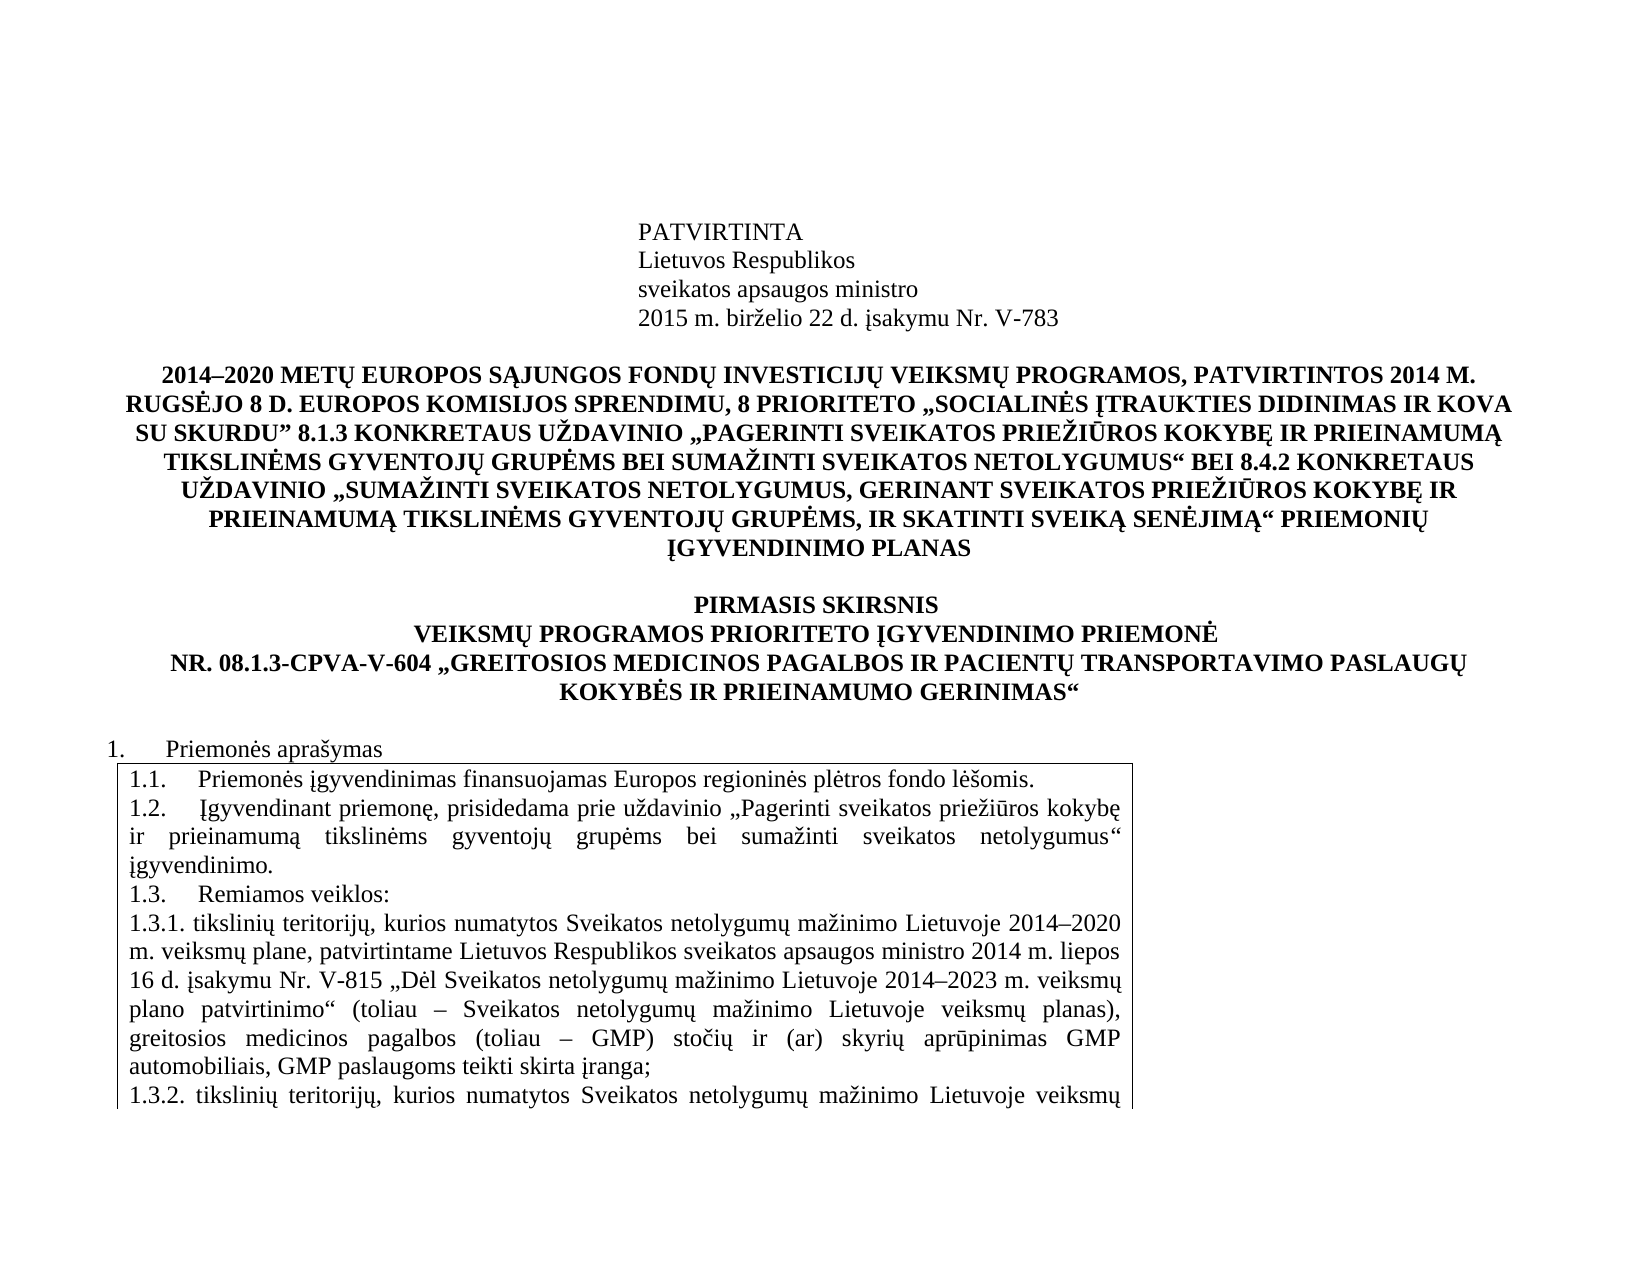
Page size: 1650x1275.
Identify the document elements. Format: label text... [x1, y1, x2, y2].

text VEIKSMŲ PROGRAMOS PRIORITETO ĮGYVENDINIMO PRIEMONĖ [106, 619, 1532, 648]
text 2014–2020 METŲ EUROPOS SĄJUNGOS FONDŲ INVESTICIJŲ VEIKSMŲ PROGRAMOS, PATVIRTINTOS 2014 M. RUGSĖJO 8 D. EUROPOS KOMISIJOS SPRENDIMU, 8 PRIORITETO „SOCIALINĖS ĮTRAUKTIES DIDINIMAS IR KOVA SU SKURDU” 8.1.3 KONKRETAUS UŽDAVINIO „PAGERINTI SVEIKATOS PRIEŽIŪROS KOKYBĘ IR PRIEINAMUMĄ TIKSLINĖMS GYVENTOJŲ GRUPĖMS BEI SUMAŽINTI SVEIKATOS NETOLYGUMUS“ BEI 8.4.2 KONKRETAUS UŽDAVINIO „SUMAŽINTI SVEIKATOS NETOLYGUMUS, GERINANT SVEIKATOS PRIEŽIŪROS KOKYBĘ IR PRIEINAMUMĄ TIKSLINĖMS GYVENTOJŲ GRUPĖMS, IR SKATINTI SVEIKĄ SENĖJIMĄ“ PRIEMONIŲ ĮGYVENDINIMO PLANAS [106, 360, 1532, 562]
text Lietuvos Respublikos [106, 245, 1532, 274]
text PIRMASIS SKIRSNIS [106, 590, 1532, 619]
text 2015 m. birželio 22 d. įsakymu Nr. V-783 [106, 303, 1532, 332]
table_cell 1.2. Įgyvendinant priemonę, prisidedama prie uždavinio „Pagerinti sveikatos priežiūros kokybę ir prieinamumą tikslinėms gyventojų grupėms bei sumažinti sveikatos netolygumus“ įgyvendinimo. [118, 793, 1132, 879]
text NR. 08.1.3-CPVA-V-604 „GREITOSIOS MEDICINOS PAGALBOS IR PACIENTŲ TRANSPORTAVIMO PASLAUGŲ KOKYBĖS IR PRIEINAMUMO GERINIMAS“ [106, 648, 1532, 705]
table_cell 1.3. Remiamos veiklos: 1.3.1. tikslinių teritorijų, kurios numatytos Sveikatos netolygumų mažinimo Lietuvoje 2014–2020 m. veiksmų plane, patvirtintame Lietuvos Respublikos sveikatos apsaugos ministro 2014 m. liepos 16 d. įsakymu Nr. V-815 „Dėl Sveikatos netolygumų mažinimo Lietuvoje 2014–2023 m. veiksmų plano patvirtinimo“ (toliau – Sveikatos netolygumų mažinimo Lietuvoje veiksmų planas), greitosios medicinos pagalbos (toliau – GMP) stočių ir (ar) skyrių aprūpinimas GMP automobiliais, GMP paslaugoms teikti skirta įranga; 1.3.2. tikslinių teritorijų, kurios numatytos Sveikatos netolygumų mažinimo Lietuvoje veiksmų [118, 879, 1132, 1109]
text PATVIRTINTA [106, 217, 1532, 245]
text 1. Priemonės aprašymas [106, 734, 1532, 763]
table_header 1.1. Priemonės įgyvendinimas finansuojamas Europos regioninės plėtros fondo lėšomis. [118, 764, 1132, 793]
text sveikatos apsaugos ministro [106, 274, 1532, 303]
